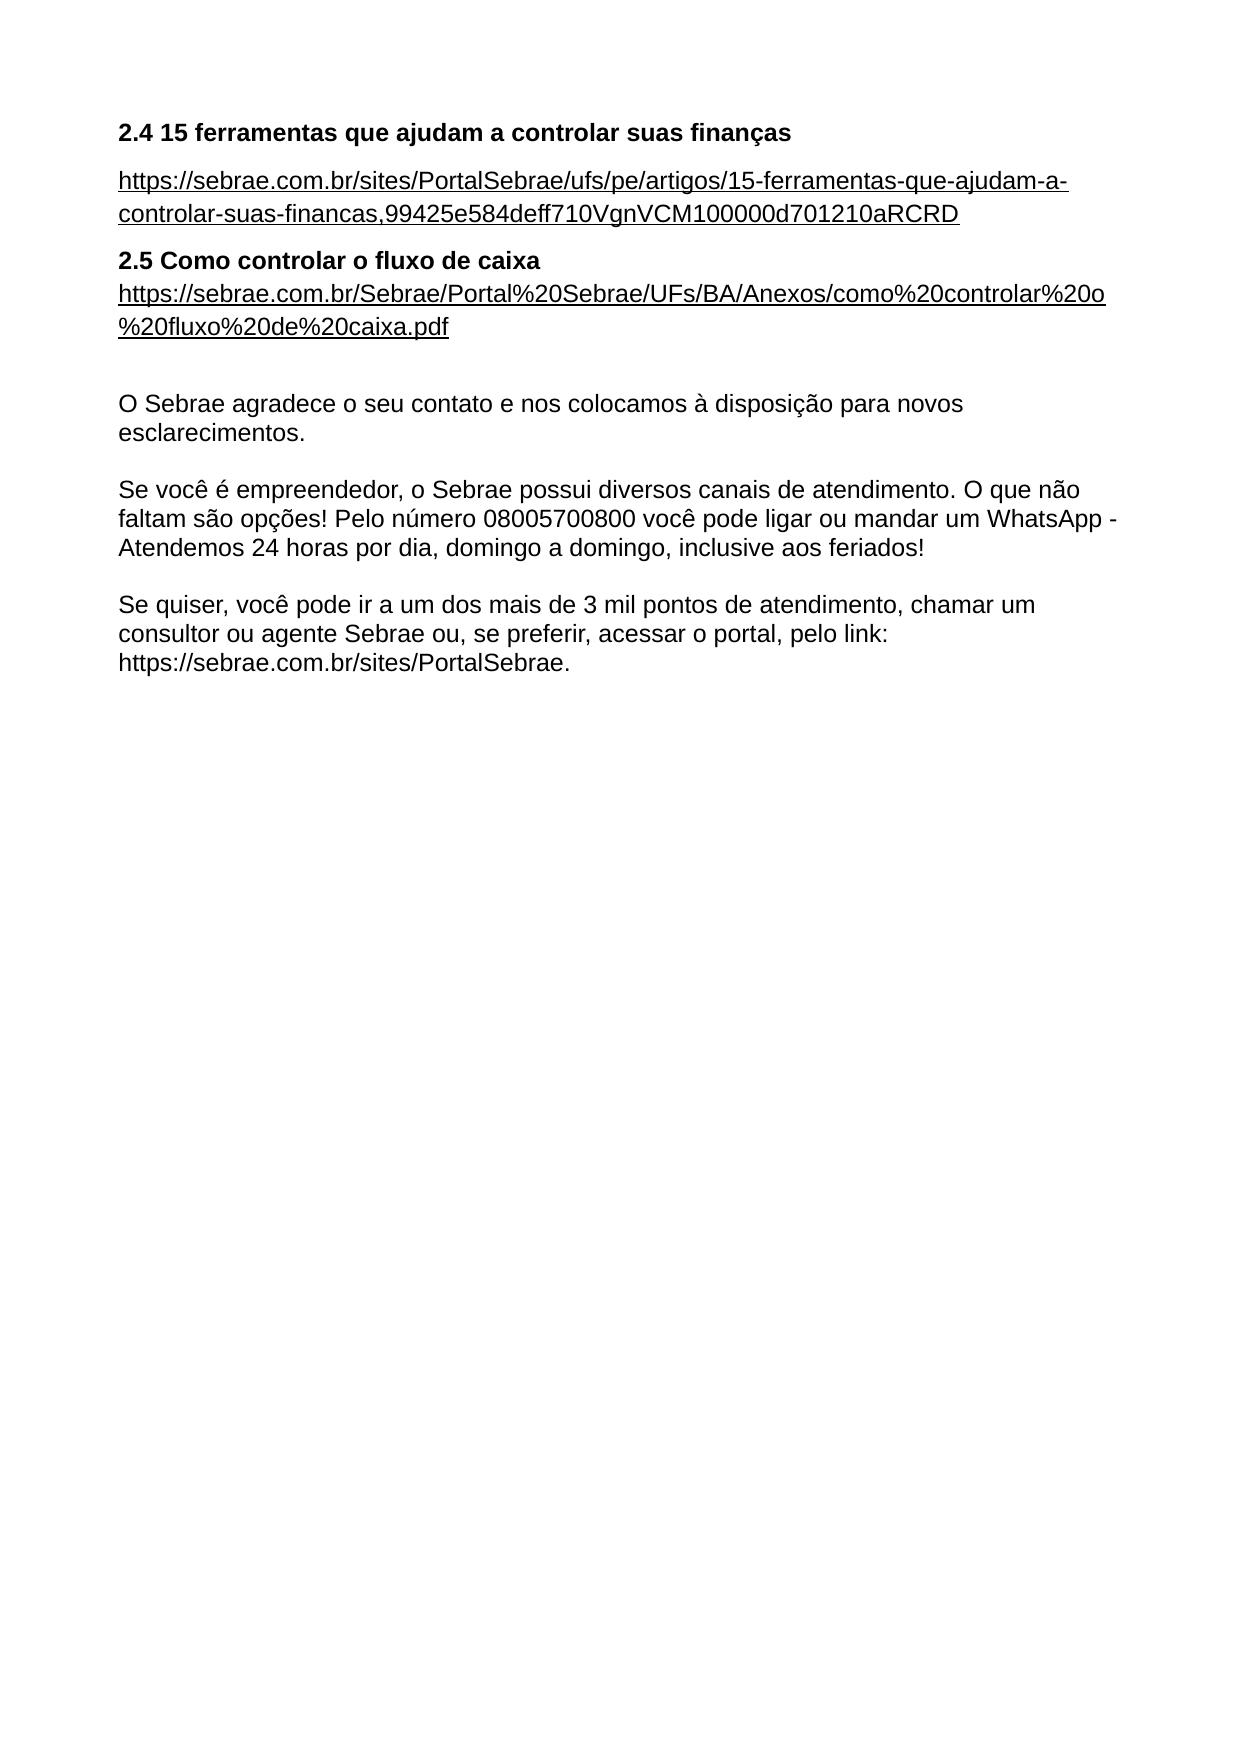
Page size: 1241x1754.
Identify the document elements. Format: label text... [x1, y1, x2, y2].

text Se quiser, você pode ir a um dos mais de 3 mil pontos de atendimento, chamar um consultor ou agente Sebrae ou, se preferir, acessar o portal, pelo link: https://sebrae.com.br/sites/PortalSebrae. [118, 590, 1122, 676]
text https://sebrae.com.br/sites/PortalSebrae/ufs/pe/artigos/15-ferramentas-que-ajudam-a-controlar-suas-financas,99425e584deff710VgnVCM100000d701210aRCRD [118, 166, 1122, 227]
text 2.4 15 ferramentas que ajudam a controlar suas finanças [118, 118, 1122, 147]
text O Sebrae agradece o seu contato e nos colocamos à disposição para novos esclarecimentos. [118, 389, 1122, 446]
text Se você é empreendedor, o Sebrae possui diversos canais de atendimento. O que não faltam são opções! Pelo número 08005700800 você pode ligar ou mandar um WhatsApp - Atendemos 24 horas por dia, domingo a domingo, inclusive aos feriados! [118, 475, 1122, 561]
text 2.5 Como controlar o fluxo de caixa https://sebrae.com.br/Sebrae/Portal%20Sebrae/UFs/BA/Anexos/como%20controlar%20o%20fluxo%20de%20caixa.pdf [118, 246, 1122, 341]
